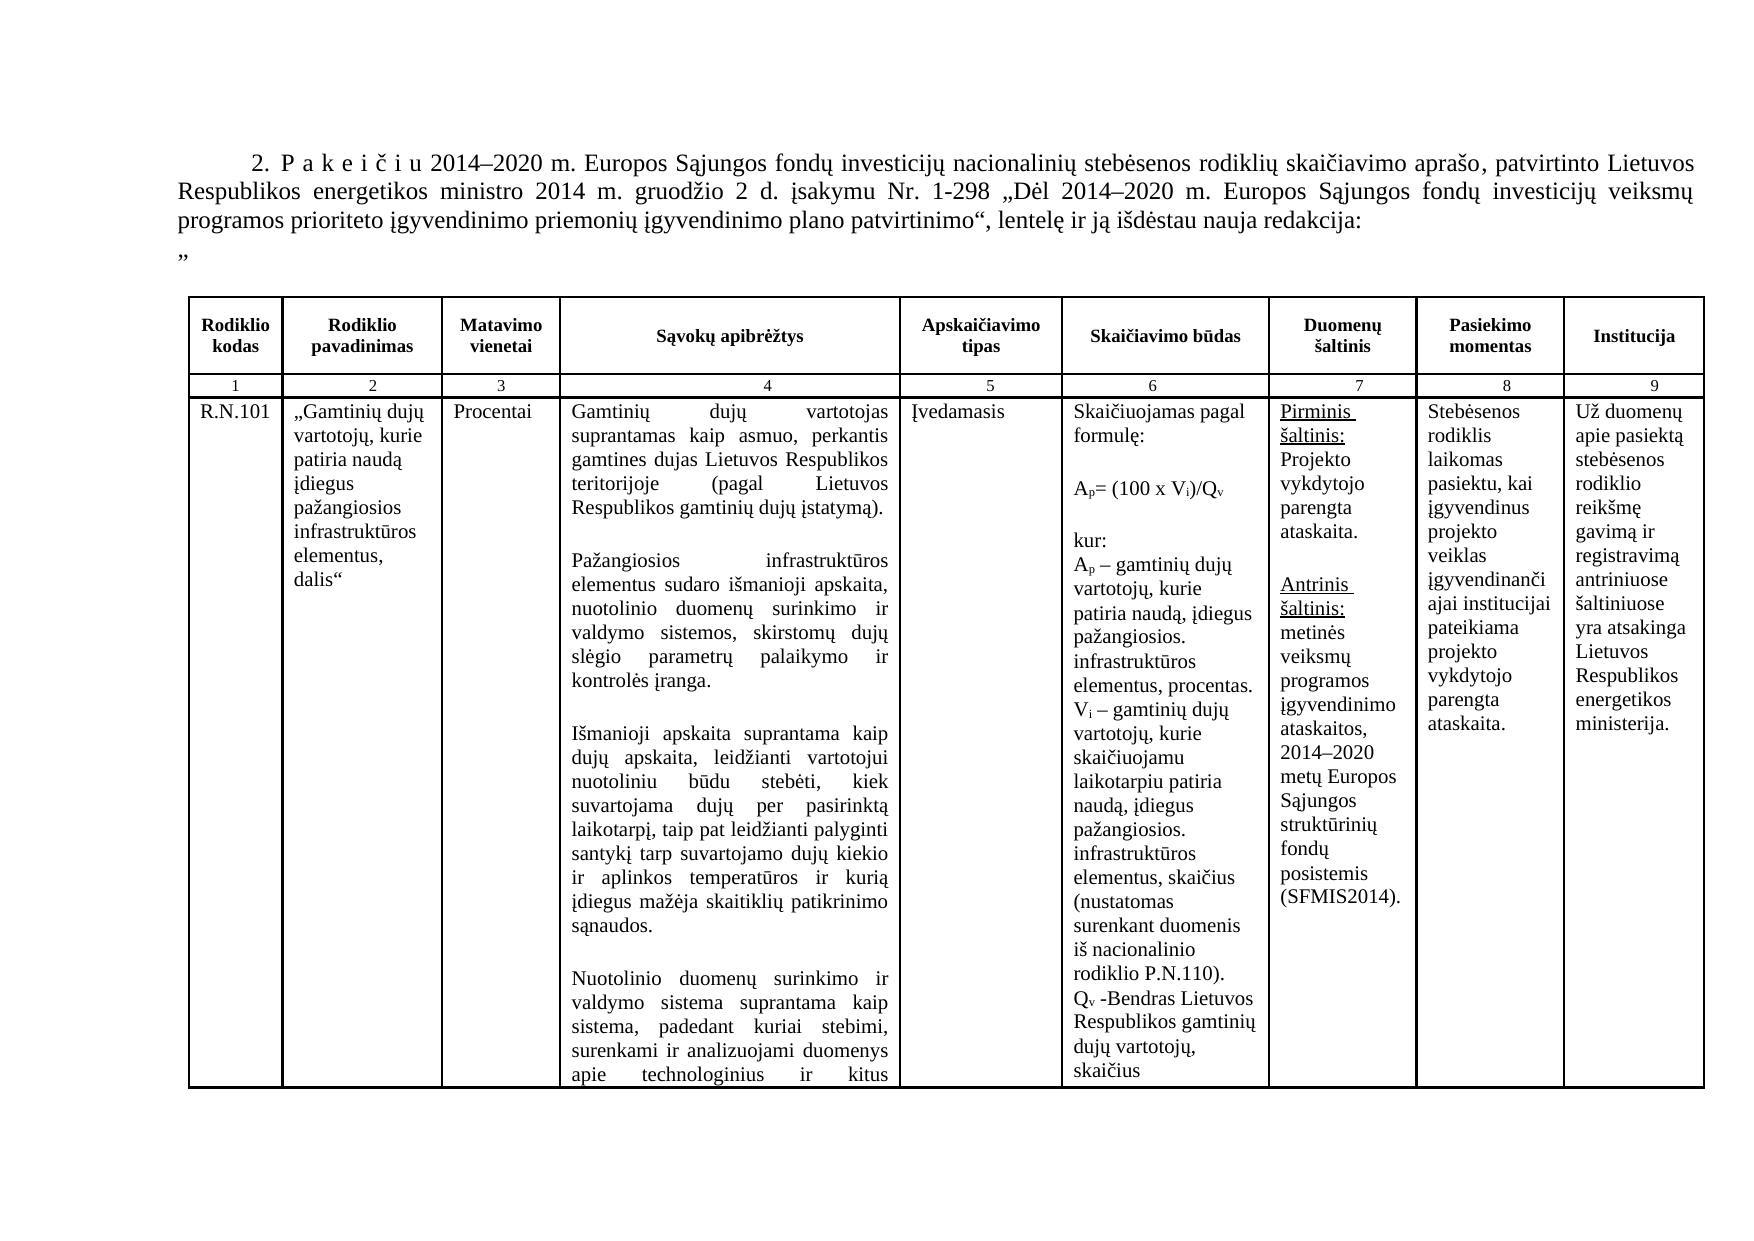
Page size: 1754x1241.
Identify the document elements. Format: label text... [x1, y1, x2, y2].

text 2. P a k e i č i u 2014–2020 m. Europos Sąjungos fondų investicijų nacionalinių stebėsenos rodiklių skaičiavimo aprašo, patvirtinto Lietuvos Respublikos energetikos ministro 2014 m. gruodžio 2 d. įsakymu Nr. 1-298 „Dėl 2014–2020 m. Europos Sąjungos fondų investicijų veiksmų programos prioriteto įgyvendinimo priemonių įgyvendinimo plano patvirtinimo“, lentelę ir ją išdėstau nauja redakcija: [177, 148, 1695, 234]
table_cell Už duomenų apie pasiektą stebėsenos rodiklio reikšmę gavimą ir registravimą antriniuose šaltiniuose yra atsakinga Lietuvos Respublikos energetikos ministerija. [1565, 399, 1703, 1086]
table_cell Gamtinių dujų vartotojas suprantamas kaip asmuo, perkantis gamtines dujas Lietuvos Respublikos teritorijoje (pagal Lietuvos Respublikos gamtinių dujų įstatymą). Pažangiosios infrastruktūros elementus sudaro išmanioji apskaita, nuotolinio duomenų surinkimo ir valdymo sistemos, skirstomų dujų slėgio parametrų palaikymo ir kontrolės įranga. Išmanioji apskaita suprantama kaip dujų apskaita, leidžianti vartotojui nuotoliniu būdu stebėti, kiek suvartojama dujų per pasirinktą laikotarpį, taip pat leidžianti palyginti santykį tarp suvartojamo dujų kiekio ir aplinkos temperatūros ir kurią įdiegus mažėja skaitiklių patikrinimo sąnaudos. Nuotolinio duomenų surinkimo ir valdymo sistema suprantama kaip sistema, padedant kuriai stebimi, surenkami ir analizuojami duomenys apie technologinius ir kitus [561, 399, 899, 1086]
table_cell „Gamtinių dujų vartotojų, kurie patiria naudą įdiegus pažangiosios infrastruktūros elementus, dalis“ [284, 399, 441, 1086]
table_cell Procentai [443, 399, 559, 1086]
table_cell Įvedamasis [901, 399, 1061, 1086]
table_cell 9 [1565, 375, 1703, 396]
table_header Rodiklio kodas [190, 298, 281, 373]
table_cell 5 [901, 375, 1061, 396]
table_header Sąvokų apibrėžtys [561, 298, 899, 373]
table_header Apskaičiavimo tipas [901, 298, 1061, 373]
table_cell 1 [190, 375, 281, 396]
table_cell R.N.101 [190, 399, 281, 1086]
table_cell 6 [1063, 375, 1268, 396]
table_header Duomenų šaltinis [1270, 298, 1415, 373]
table_cell 4 [561, 375, 899, 396]
table_header Pasiekimo momentas [1418, 298, 1563, 373]
table_header Matavimo vienetai [443, 298, 559, 373]
text „ [177, 234, 1695, 263]
table_header Rodiklio pavadinimas [284, 298, 441, 373]
table_cell 8 [1418, 375, 1563, 396]
table_cell 7 [1270, 375, 1415, 396]
table_header Institucija [1565, 298, 1703, 373]
table_header Skaičiavimo būdas [1063, 298, 1268, 373]
table_cell 2 [284, 375, 441, 396]
table_cell 3 [443, 375, 559, 396]
table_cell Pirminis šaltinis: Projekto vykdytojo parengta ataskaita. Antrinis šaltinis: metinės veiksmų programos įgyvendinimo ataskaitos, 2014–2020 metų Europos Sąjungos struktūrinių fondų posistemis (SFMIS2014). [1270, 399, 1415, 1086]
table_cell Stebėsenos rodiklis laikomas pasiektu, kai įgyvendinus projekto veiklas įgyvendinančiajai institucijai pateikiama projekto vykdytojo parengta ataskaita. [1418, 399, 1563, 1086]
table_cell Skaičiuojamas pagal formulę: Ap= (100 x Vi)/Qv kur: Ap – gamtinių dujų vartotojų, kurie patiria naudą, įdiegus pažangiosios. infrastruktūros elementus, procentas. Vi – gamtinių dujų vartotojų, kurie skaičiuojamu laikotarpiu patiria naudą, įdiegus pažangiosios. infrastruktūros elementus, skaičius (nustatomas surenkant duomenis iš nacionalinio rodiklio P.N.110). Qv -Bendras Lietuvos Respublikos gamtinių dujų vartotojų, skaičius [1063, 399, 1268, 1086]
